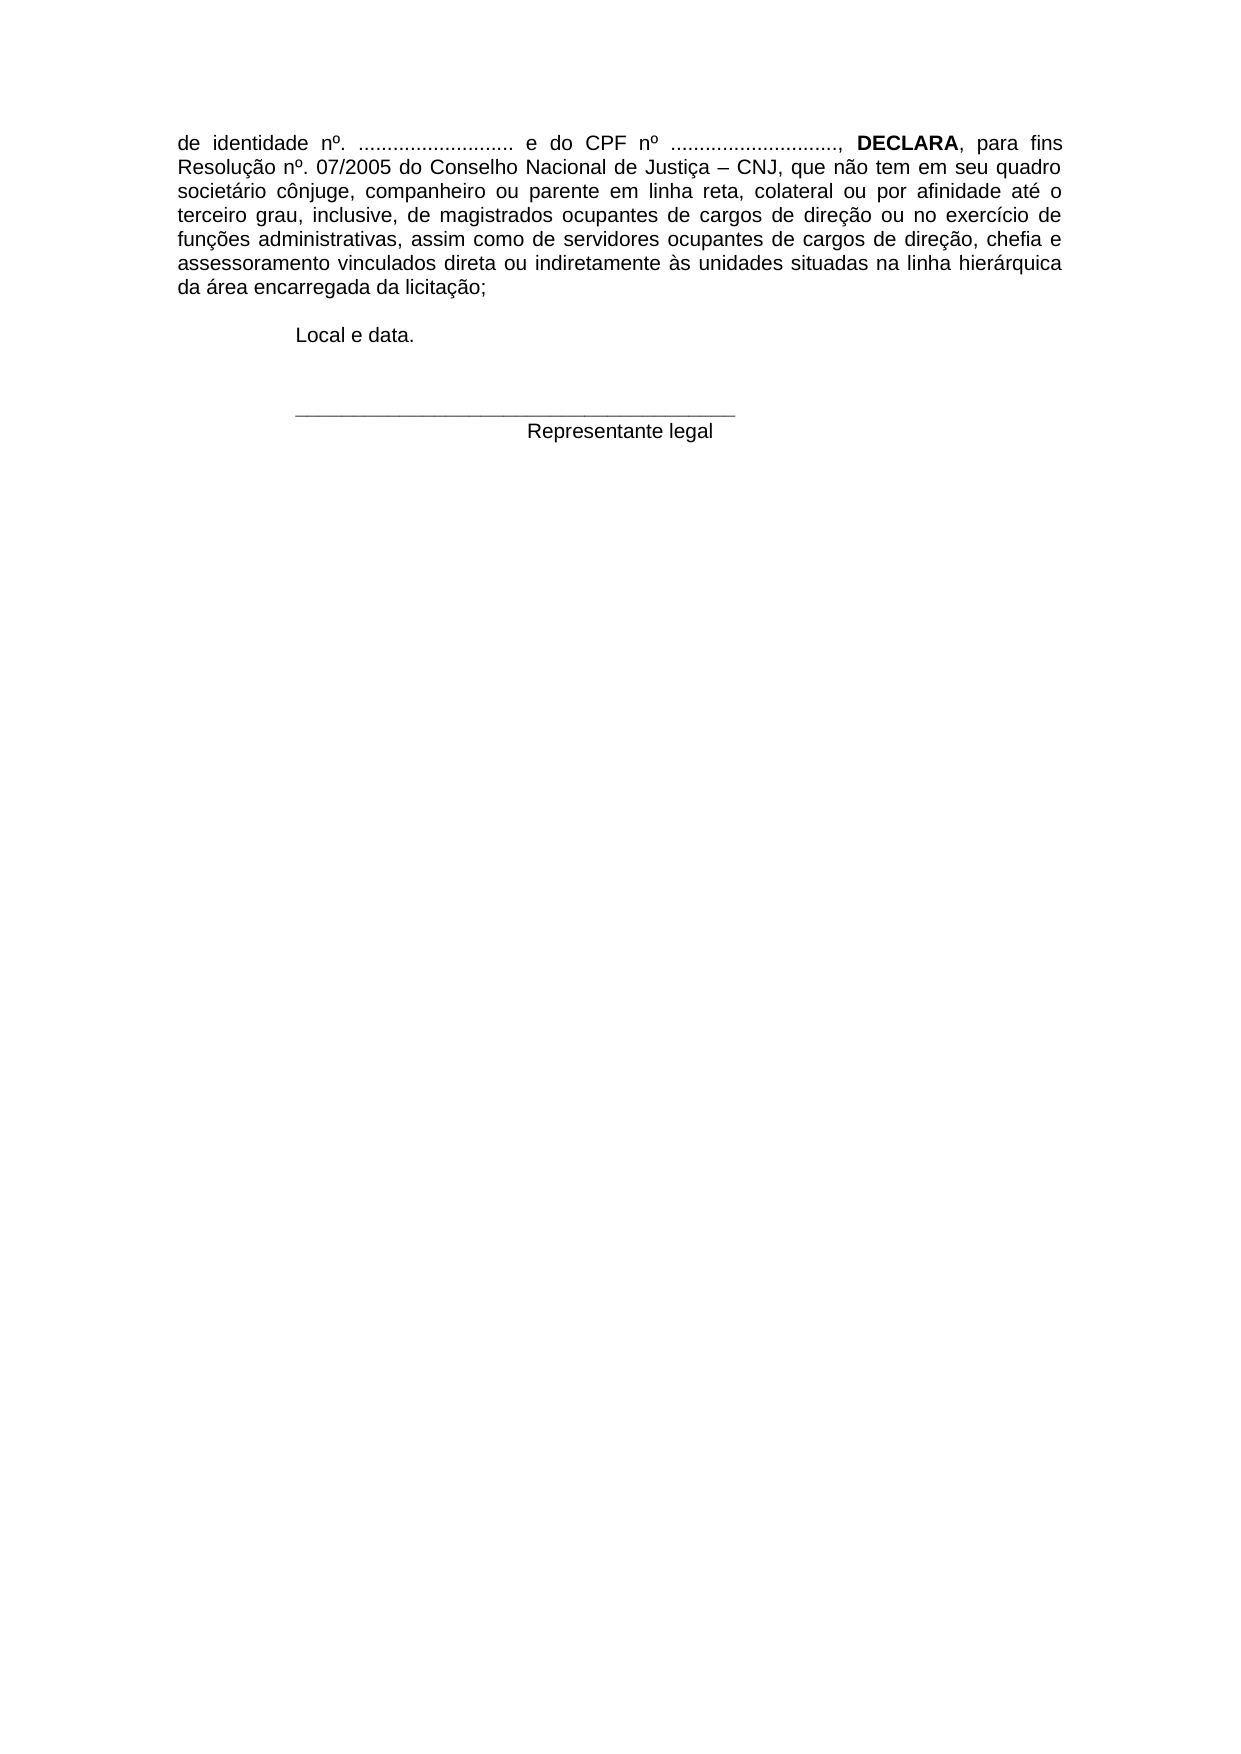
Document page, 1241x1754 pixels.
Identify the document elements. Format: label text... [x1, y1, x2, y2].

text Representante legal [177, 418, 1063, 442]
text de identidade nº. ........................... e do CPF nº ............................., DECLARA, para fins Resolução nº. 07/2005 do Conselho Nacional de Justiça – CNJ, que não tem em seu quadro societário cônjuge, companheiro ou parente em linha reta, colateral ou por afinidade até o terceiro grau, inclusive, de magistrados ocupantes de cargos de direção ou no exercício de funções administrativas, assim como de servidores ocupantes de cargos de direção, chefia e assessoramento vinculados direta ou indiretamente às unidades situadas na linha hierárquica da área encarregada da licitação; [177, 131, 1063, 299]
text Local e data. [177, 323, 1063, 347]
text ______________________________________ [177, 394, 1063, 418]
